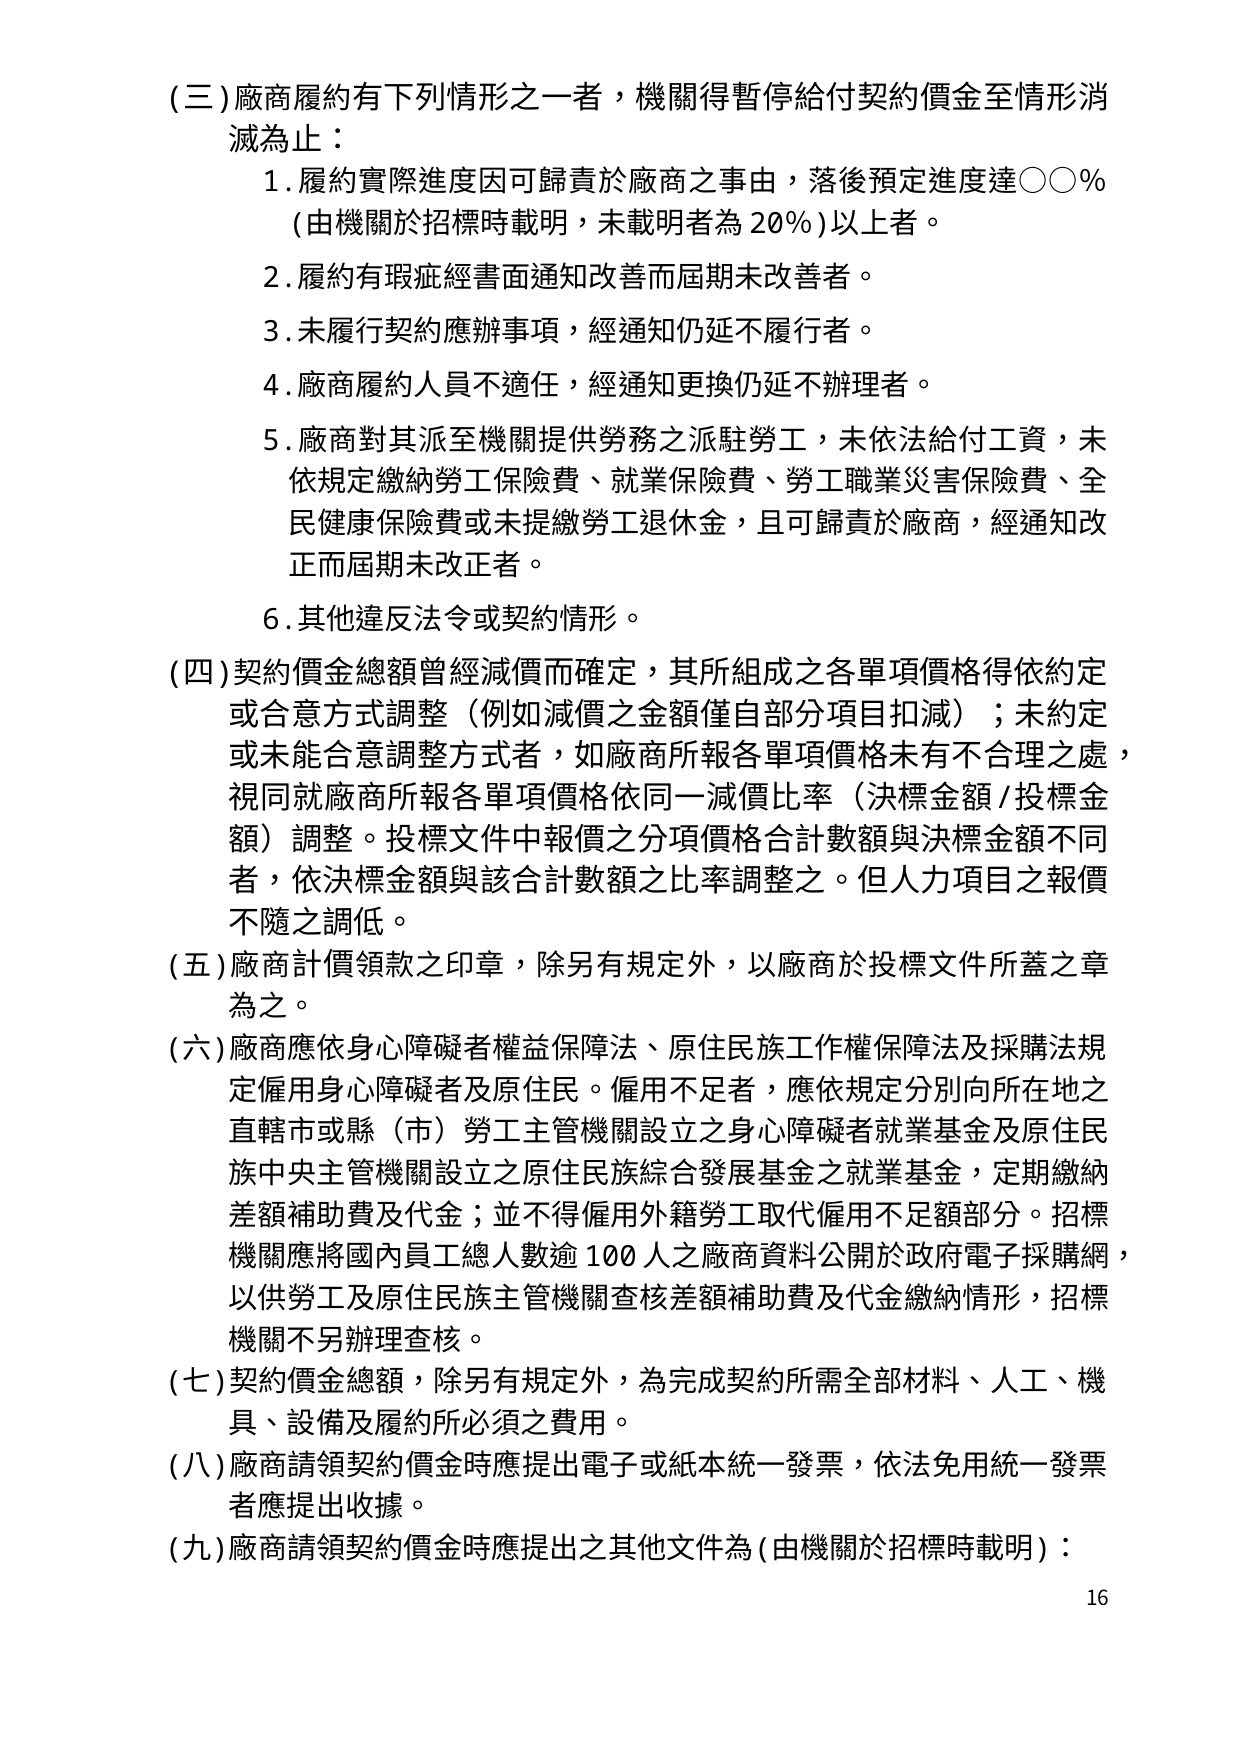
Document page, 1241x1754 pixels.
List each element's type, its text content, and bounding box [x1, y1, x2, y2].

text (四)契約價金總額曾經減價而確定，其所組成之各單項價格得依約定或合意方式調整（例如減價之金額僅自部分項目扣減）；未約定或未能合意調整方式者，如廠商所報各單項價格未有不合理之處，視同就廠商所報各單項價格依同一減價比率（決標金額/投標金額）調整。投標文件中報價之分項價格合計數額與決標金額不同者，依決標金額與該合計數額之比率調整之。但人力項目之報價不隨之調低。 [164, 650, 1109, 942]
text (六)廠商應依身心障礙者權益保障法、原住民族工作權保障法及採購法規定僱用身心障礙者及原住民。僱用不足者，應依規定分別向所在地之直轄市或縣（市）勞工主管機關設立之身心障礙者就業基金及原住民族中央主管機關設立之原住民族綜合發展基金之就業基金，定期繳納差額補助費及代金；並不得僱用外籍勞工取代僱用不足額部分。招標機關應將國內員工總人數逾100人之廠商資料公開於政府電子採購網，以供勞工及原住民族主管機關查核差額補助費及代金繳納情形，招標機關不另辦理查核。 [164, 1025, 1109, 1358]
text 1.履約實際進度因可歸責於廠商之事由，落後預定進度達○○％(由機關於招標時載明，未載明者為20％)以上者。 [262, 158, 1109, 242]
text (五)廠商計價領款之印章，除另有規定外，以廠商於投標文件所蓋之章為之。 [164, 942, 1109, 1025]
text (七)契約價金總額，除另有規定外，為完成契約所需全部材料、人工、機具、設備及履約所必須之費用。 [164, 1358, 1109, 1442]
text 3.未履行契約應辦事項，經通知仍延不履行者。 [262, 308, 1109, 350]
text (三)廠商履約有下列情形之一者，機關得暫停給付契約價金至情形消滅為止： [164, 75, 1109, 158]
text (八)廠商請領契約價金時應提出電子或紙本統一發票，依法免用統一發票者應提出收據。 [164, 1442, 1109, 1525]
text 4.廠商履約人員不適任，經通知更換仍延不辦理者。 [262, 362, 1109, 404]
text 6.其他違反法令或契約情形。 [262, 596, 1109, 637]
text 2.履約有瑕疵經書面通知改善而屆期未改善者。 [262, 254, 1109, 296]
text (九)廠商請領契約價金時應提出之其他文件為(由機關於招標時載明)： [164, 1525, 1109, 1567]
text 5.廠商對其派至機關提供勞務之派駐勞工，未依法給付工資，未依規定繳納勞工保險費、就業保險費、勞工職業災害保險費、全民健康保險費或未提繳勞工退休金，且可歸責於廠商，經通知改正而屆期未改正者。 [262, 417, 1109, 583]
